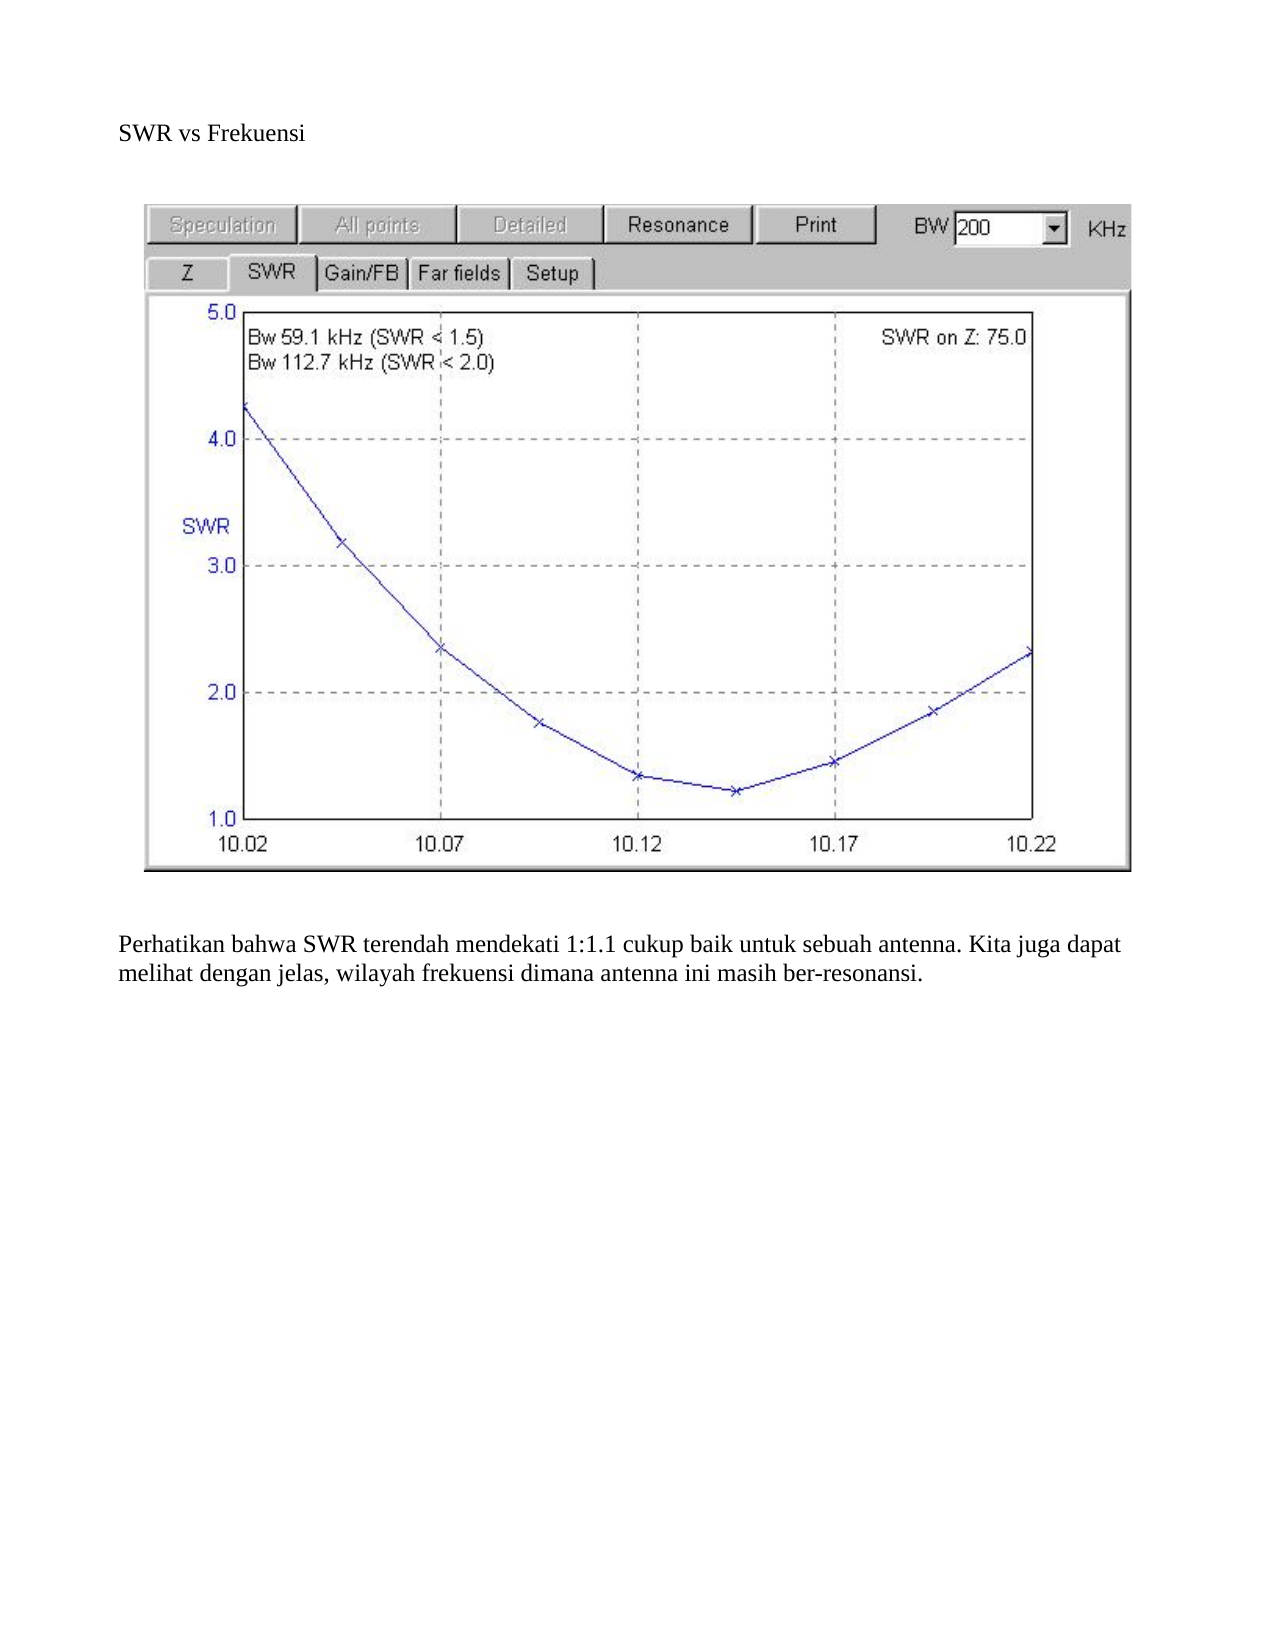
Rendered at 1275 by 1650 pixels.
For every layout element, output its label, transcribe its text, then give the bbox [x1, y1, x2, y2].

text SWR vs Frekuensi [118, 118, 1157, 147]
text Perhatikan bahwa SWR terendah mendekati 1:1.1 cukup baik untuk sebuah antenna. Kita juga dapat melihat dengan jelas, wilayah frekuensi dimana antenna ini masih ber-resonansi. [118, 929, 1157, 987]
picture [143, 204, 1132, 872]
